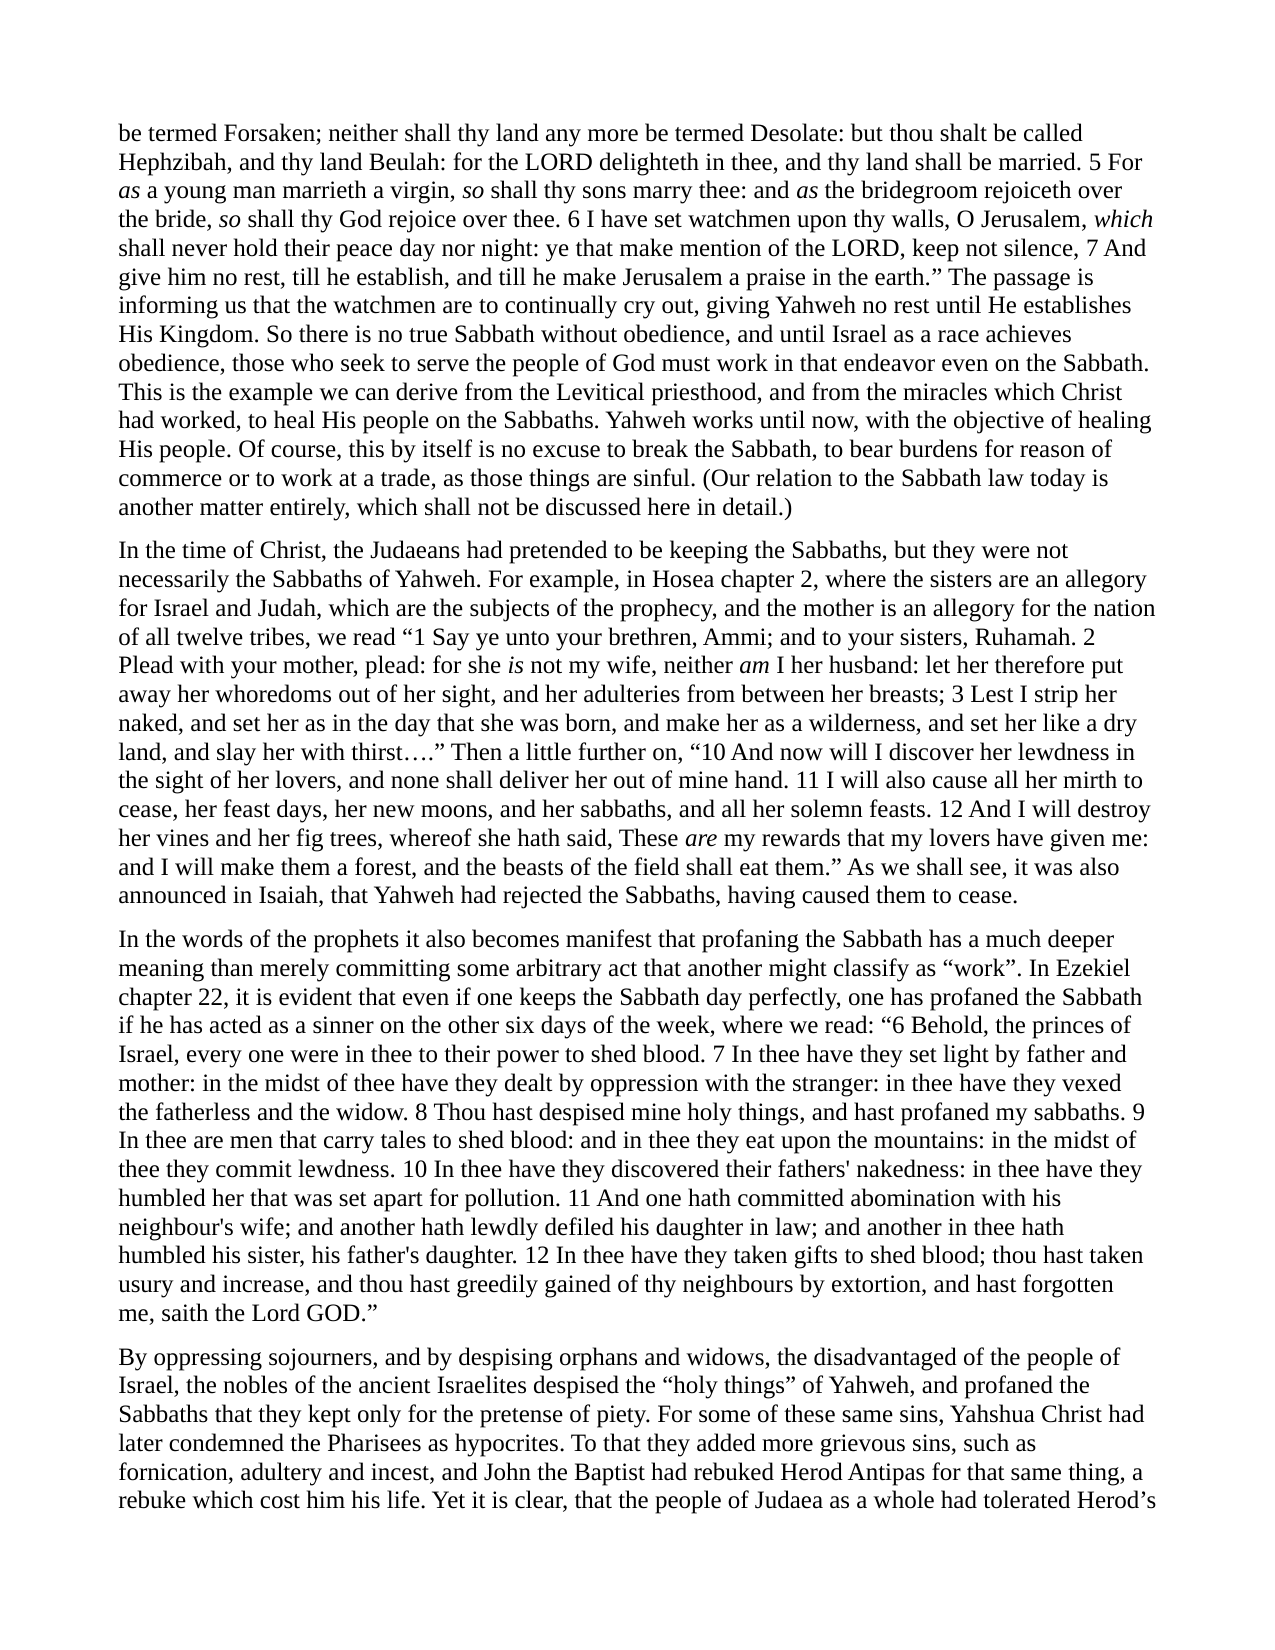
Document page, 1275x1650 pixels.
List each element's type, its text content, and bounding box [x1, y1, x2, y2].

text In the time of Christ, the Judaeans had pretended to be keeping the Sabbaths, but they were not necessarily the Sabbaths of Yahweh. For example, in Hosea chapter 2, where the sisters are an allegory for Israel and Judah, which are the subjects of the prophecy, and the mother is an allegory for the nation of all twelve tribes, we read “1 Say ye unto your brethren, Ammi; and to your sisters, Ruhamah. 2 Plead with your mother, plead: for she is not my wife, neither am I her husband: let her therefore put away her whoredoms out of her sight, and her adulteries from between her breasts; 3 Lest I strip her naked, and set her as in the day that she was born, and make her as a wilderness, and set her like a dry land, and slay her with thirst….” Then a little further on, “10 And now will I discover her lewdness in the sight of her lovers, and none shall deliver her out of mine hand. 11 I will also cause all her mirth to cease, her feast days, her new moons, and her sabbaths, and all her solemn feasts. 12 And I will destroy her vines and her fig trees, whereof she hath said, These are my rewards that my lovers have given me: and I will make them a forest, and the beasts of the field shall eat them.” As we shall see, it was also announced in Isaiah, that Yahweh had rejected the Sabbaths, having caused them to cease. [118, 536, 1157, 909]
text By oppressing sojourners, and by despising orphans and widows, the disadvantaged of the people of Israel, the nobles of the ancient Israelites despised the “holy things” of Yahweh, and profaned the Sabbaths that they kept only for the pretense of piety. For some of these same sins, Yahshua Christ had later condemned the Pharisees as hypocrites. To that they added more grievous sins, such as fornication, adultery and incest, and John the Baptist had rebuked Herod Antipas for that same thing, a rebuke which cost him his life. Yet it is clear, that the people of Judaea as a whole had tolerated Herod’s [118, 1342, 1157, 1514]
text be termed Forsaken; neither shall thy land any more be termed Desolate: but thou shalt be called Hephzibah, and thy land Beulah: for the LORD delighteth in thee, and thy land shall be married. 5 For as a young man marrieth a virgin, so shall thy sons marry thee: and as the bridegroom rejoiceth over the bride, so shall thy God rejoice over thee. 6 I have set watchmen upon thy walls, O Jerusalem, which shall never hold their peace day nor night: ye that make mention of the LORD, keep not silence, 7 And give him no rest, till he establish, and till he make Jerusalem a praise in the earth.” The passage is informing us that the watchmen are to continually cry out, giving Yahweh no rest until He establishes His Kingdom. So there is no true Sabbath without obedience, and until Israel as a race achieves obedience, those who seek to serve the people of God must work in that endeavor even on the Sabbath. This is the example we can derive from the Levitical priesthood, and from the miracles which Christ had worked, to heal His people on the Sabbaths. Yahweh works until now, with the objective of healing His people. Of course, this by itself is no excuse to break the Sabbath, to bear burdens for reason of commerce or to work at a trade, as those things are sinful. (Our relation to the Sabbath law today is another matter entirely, which shall not be discussed here in detail.) [118, 118, 1157, 521]
text In the words of the prophets it also becomes manifest that profaning the Sabbath has a much deeper meaning than merely committing some arbitrary act that another might classify as “work”. In Ezekiel chapter 22, it is evident that even if one keeps the Sabbath day perfectly, one has profaned the Sabbath if he has acted as a sinner on the other six days of the week, where we read: “6 Behold, the princes of Israel, every one were in thee to their power to shed blood. 7 In thee have they set light by father and mother: in the midst of thee have they dealt by oppression with the stranger: in thee have they vexed the fatherless and the widow. 8 Thou hast despised mine holy things, and hast profaned my sabbaths. 9 In thee are men that carry tales to shed blood: and in thee they eat upon the mountains: in the midst of thee they commit lewdness. 10 In thee have they discovered their fathers' nakedness: in thee have they humbled her that was set apart for pollution. 11 And one hath committed abomination with his neighbour's wife; and another hath lewdly defiled his daughter in law; and another in thee hath humbled his sister, his father's daughter. 12 In thee have they taken gifts to shed blood; thou hast taken usury and increase, and thou hast greedily gained of thy neighbours by extortion, and hast forgotten me, saith the Lord GOD.” [118, 924, 1157, 1327]
